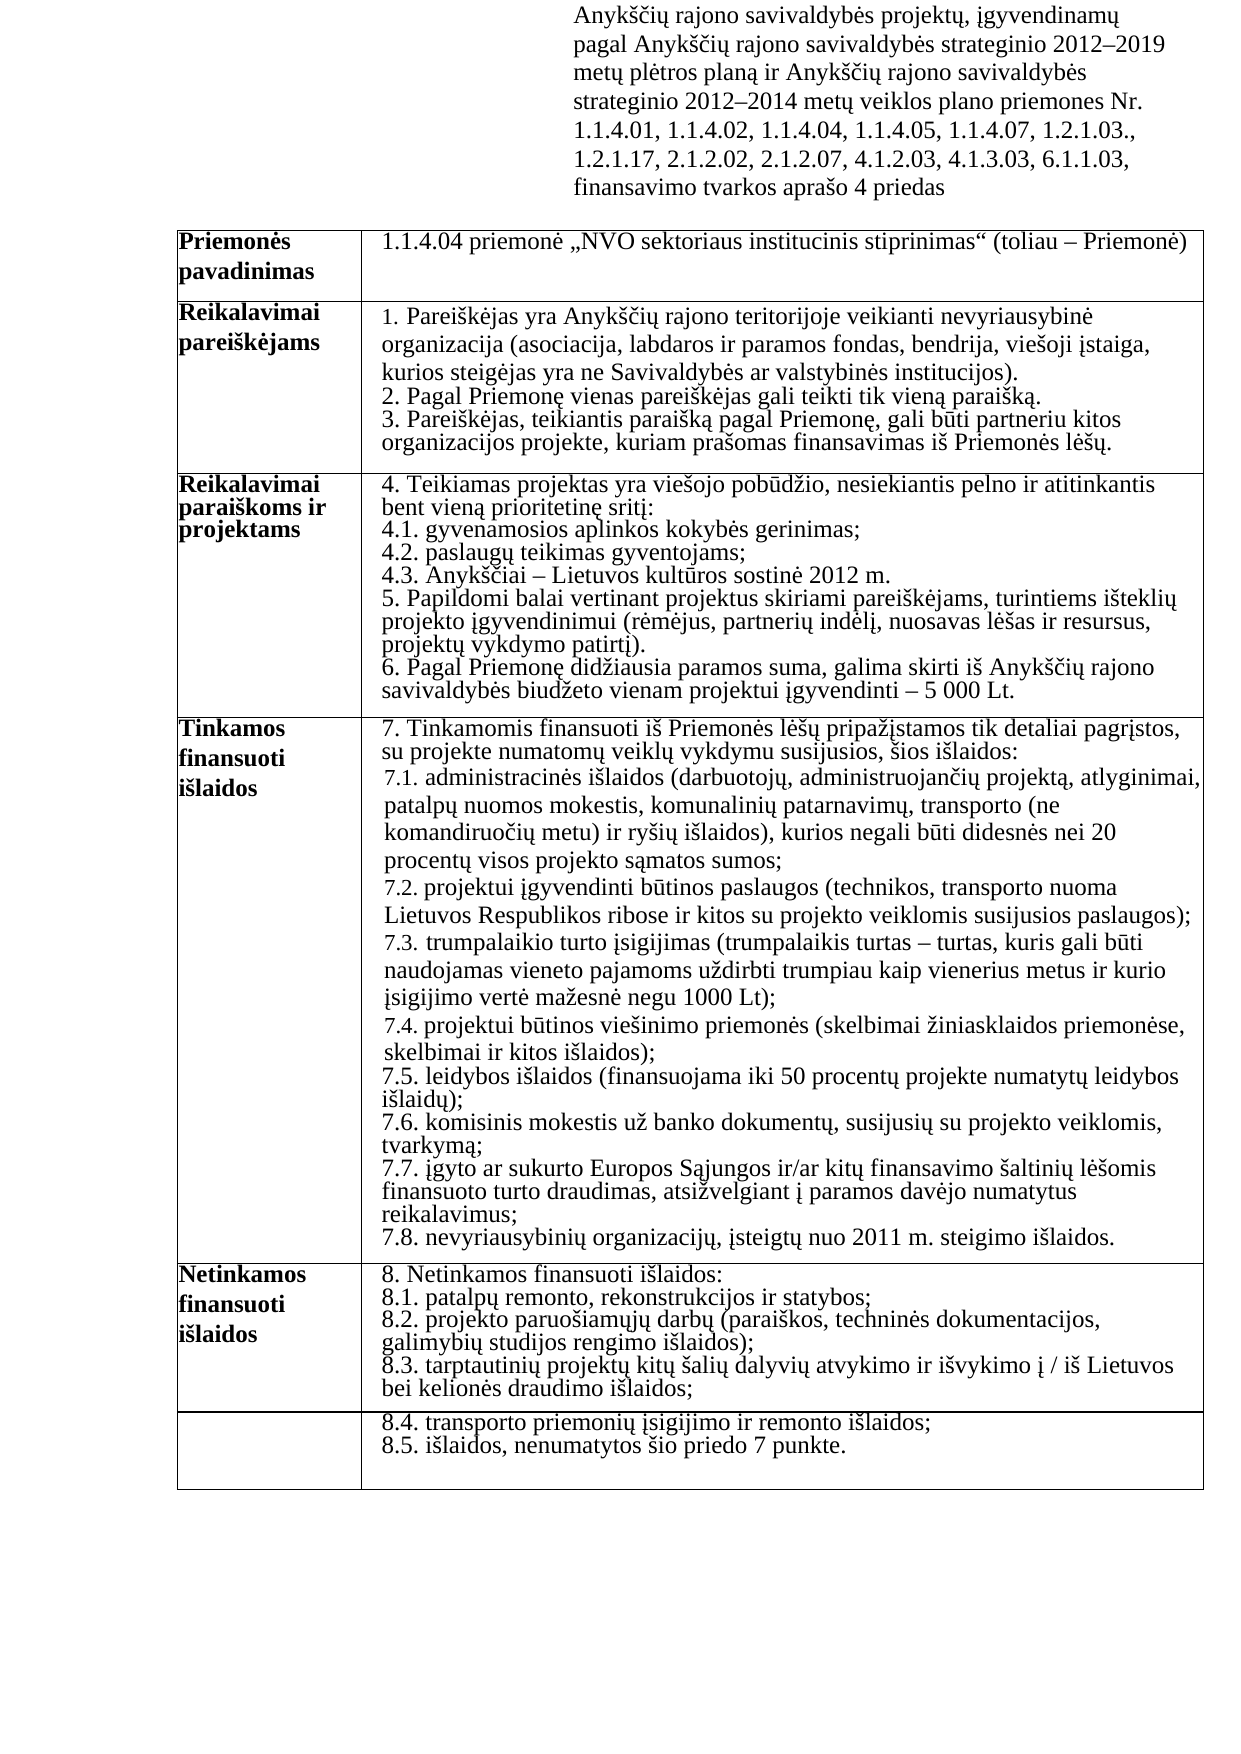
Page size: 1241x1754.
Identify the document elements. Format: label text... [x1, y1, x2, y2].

text Anykščių rajono savivaldybės projektų, įgyvendinamų [573, 0, 1181, 29]
table_cell 7. Tinkamomis finansuoti iš Priemonės lėšų pripažįstamos tik detaliai pagrįstos, su projekte numatomų veiklų vykdymu susijusios, šios išlaidos: 7.1. administracinės išlaidos (darbuotojų, administruojančių projektą, atlyginimai, patalpų nuomos mokestis, komunalinių patarnavimų, transporto (ne komandiruočių metu) ir ryšių išlaidos), kurios negali būti didesnės nei 20 procentų visos projekto sąmatos sumos; 7.2. projektui įgyvendinti būtinos paslaugos (technikos, transporto nuoma Lietuvos Respublikos ribose ir kitos su projekto veiklomis susijusios paslaugos); 7.3. trumpalaikio turto įsigijimas (trumpalaikis turtas – turtas, kuris gali būti naudojamas vieneto pajamoms uždirbti trumpiau kaip vienerius metus ir kurio įsigijimo vertė mažesnė negu 1000 Lt); 7.4. projektui būtinos viešinimo priemonės (skelbimai žiniasklaidos priemonėse, skelbimai ir kitos išlaidos); 7.5. leidybos išlaidos (finansuojama iki 50 procentų projekte numatytų leidybos išlaidų); 7.6. komisinis mokestis už banko dokumentų, susijusių su projekto veiklomis, tvarkymą; 7.7. įgyto ar sukurto Europos Sąjungos ir/ar kitų finansavimo šaltinių lėšomis finansuoto turto draudimas, atsižvelgiant į paramos davėjo numatytus reikalavimus; 7.8. nevyriausybinių organizacijų, įsteigtų nuo 2011 m. steigimo išlaidos. [362, 718, 1203, 1263]
table_cell [178, 1459, 361, 1488]
table_cell Netinkamos finansuoti išlaidos [178, 1264, 361, 1411]
text strateginio 2012–2014 metų veiklos plano priemones Nr. [573, 86, 1181, 115]
table_cell Reikalavimai paraiškoms ir projektams [178, 474, 361, 717]
text 1.2.1.17, 2.1.2.02, 2.1.2.07, 4.1.2.03, 4.1.3.03, 6.1.1.03, [573, 144, 1181, 172]
text finansavimo tvarkos aprašo 4 priedas [573, 172, 1181, 201]
table_cell Reikalavimai pareiškėjams [178, 302, 361, 473]
table_cell 1. Pareiškėjas yra Anykščių rajono teritorijoje veikianti nevyriausybinė organizacija (asociacija, labdaros ir paramos fondas, bendrija, viešoji įstaiga, kurios steigėjas yra ne Savivaldybės ar valstybinės institucijos). 2. Pagal Priemonę vienas pareiškėjas gali teikti tik vieną paraišką. 3. Pareiškėjas, teikiantis paraišką pagal Priemonę, gali būti partneriu kitos organizacijos projekte, kuriam prašomas finansavimas iš Priemonės lėšų. [362, 302, 1203, 473]
text 1.1.4.01, 1.1.4.02, 1.1.4.04, 1.1.4.05, 1.1.4.07, 1.2.1.03., [573, 115, 1181, 144]
table_header Priemonės pavadinimas [178, 231, 361, 301]
table_cell 4. Teikiamas projektas yra viešojo pobūdžio, nesiekiantis pelno ir atitinkantis bent vieną prioritetinę sritį: 4.1. gyvenamosios aplinkos kokybės gerinimas; 4.2. paslaugų teikimas gyventojams; 4.3. Anykščiai – Lietuvos kultūros sostinė 2012 m. 5. Papildomi balai vertinant projektus skiriami pareiškėjams, turintiems išteklių projekto įgyvendinimui (rėmėjus, partnerių indėlį, nuosavas lėšas ir resursus, projektų vykdymo patirtį). 6. Pagal Priemonę didžiausia paramos suma, galima skirti iš Anykščių rajono savivaldybės biudžeto vienam projektui įgyvendinti – 5 000 Lt. [362, 474, 1203, 717]
table_cell 8. Netinkamos finansuoti išlaidos: 8.1. patalpų remonto, rekonstrukcijos ir statybos; 8.2. projekto paruošiamųjų darbų (paraiškos, techninės dokumentacijos, galimybių studijos rengimo išlaidos); 8.3. tarptautinių projektų kitų šalių dalyvių atvykimo ir išvykimo į / iš Lietuvos bei kelionės draudimo išlaidos; [362, 1264, 1203, 1411]
text pagal Anykščių rajono savivaldybės strateginio 2012–2019 [573, 29, 1181, 57]
table_header 1.1.4.04 priemonė „NVO sektoriaus institucinis stiprinimas“ (toliau – Priemonė) [362, 231, 1203, 301]
table_cell Tinkamos finansuoti išlaidos [178, 718, 361, 1263]
table_cell 8.4. transporto priemonių įsigijimo ir remonto išlaidos; 8.5. išlaidos, nenumatytos šio priedo 7 punkte. [362, 1413, 1203, 1488]
table_cell [178, 1413, 361, 1437]
text metų plėtros planą ir Anykščių rajono savivaldybės [573, 57, 1181, 86]
